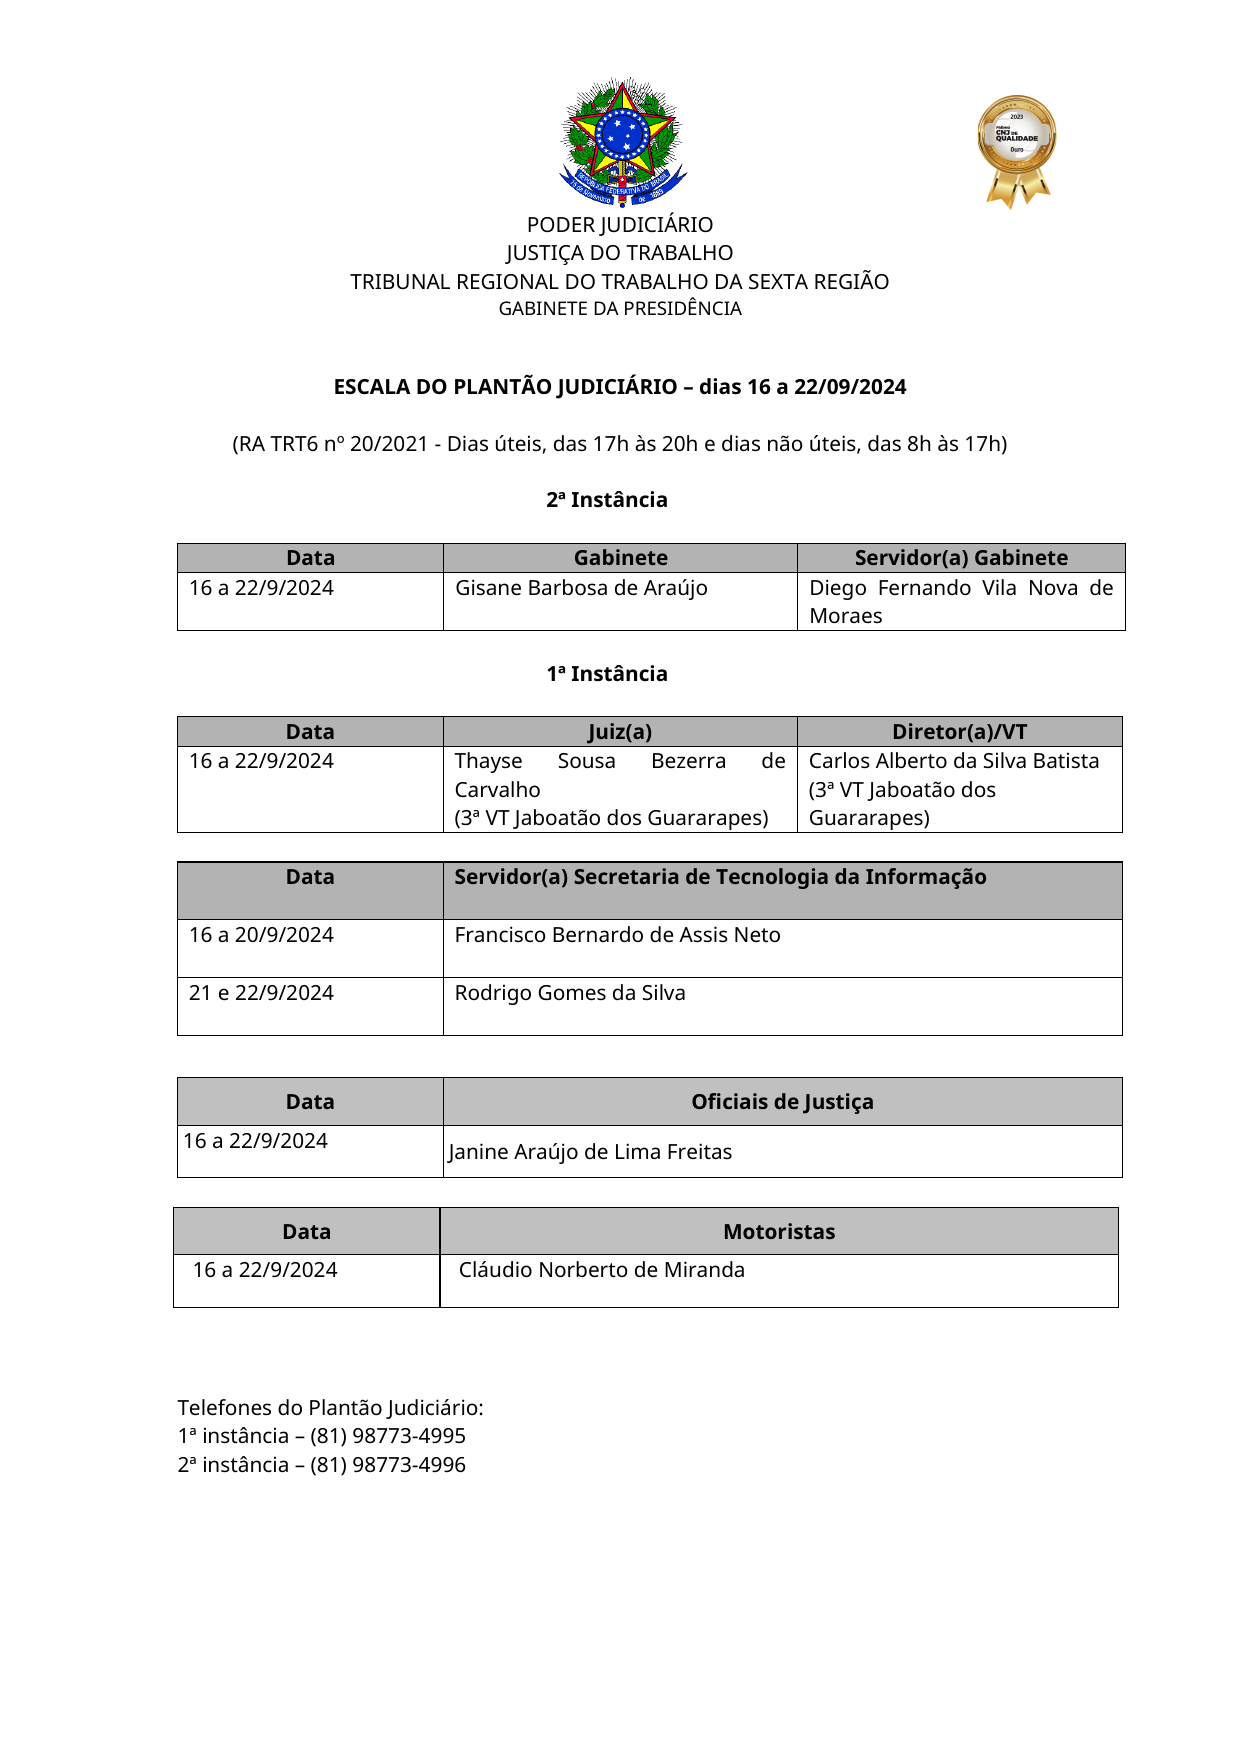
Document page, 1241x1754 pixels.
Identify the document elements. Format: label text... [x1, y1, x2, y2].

table_cell Rodrigo Gomes da Silva [444, 978, 1122, 1035]
table_header Juiz(a) [444, 717, 797, 746]
table_cell 16 a 22/9/2024 [178, 573, 443, 630]
table_header Oficiais de Justiça [444, 1078, 1122, 1125]
table_header Servidor(a) Secretaria de Tecnologia da Informação [444, 863, 1122, 919]
table_cell 16 a 22/9/2024 [174, 1255, 439, 1307]
table_cell 21 e 22/9/2024 [178, 978, 443, 1035]
text Telefones do Plantão Judiciário: [177, 1393, 1063, 1422]
table_header Data [178, 544, 443, 572]
table_cell 16 a 22/9/2024 [178, 747, 443, 832]
table_cell Cláudio Norberto de Miranda [441, 1255, 1118, 1307]
table_header Servidor(a) Gabinete [798, 544, 1125, 572]
table_cell Janine Araújo de Lima Freitas [444, 1126, 1122, 1177]
table_header Motoristas [441, 1208, 1118, 1254]
table_cell Gisane Barbosa de Araújo [444, 573, 797, 630]
table_cell 16 a 20/9/2024 [178, 920, 443, 977]
table_header Data [178, 1078, 443, 1125]
text 1ª Instância [365, 659, 1063, 688]
table_header Data [178, 863, 443, 919]
table_cell 16 a 22/9/2024 [178, 1126, 443, 1177]
table_cell Thayse Sousa Bezerra de Carvalho (3ª VT Jaboatão dos Guararapes) [444, 747, 797, 832]
table_header Data [178, 717, 443, 746]
table_header Data [174, 1208, 439, 1254]
table_cell Carlos Alberto da Silva Batista (3ª VT Jaboatão dos Guararapes) [798, 747, 1122, 832]
picture [977, 95, 1057, 210]
table_header Gabinete [444, 544, 797, 572]
text 1ª instância – (81) 98773-4995 [177, 1422, 1063, 1450]
table_header Diretor(a)/VT [798, 717, 1122, 746]
table_cell Francisco Bernardo de Assis Neto [444, 920, 1122, 977]
picture [552, 73, 690, 210]
text (RA TRT6 nº 20/2021 - Dias úteis, das 17h às 20h e dias não úteis, das 8h às 17h) [177, 429, 1063, 457]
text 2ª instância – (81) 98773-4996 [177, 1450, 1063, 1478]
text ESCALA DO PLANTÃO JUDICIÁRIO – dias 16 a 22/09/2024 [177, 372, 1063, 400]
text 2ª Instância [365, 486, 1063, 514]
